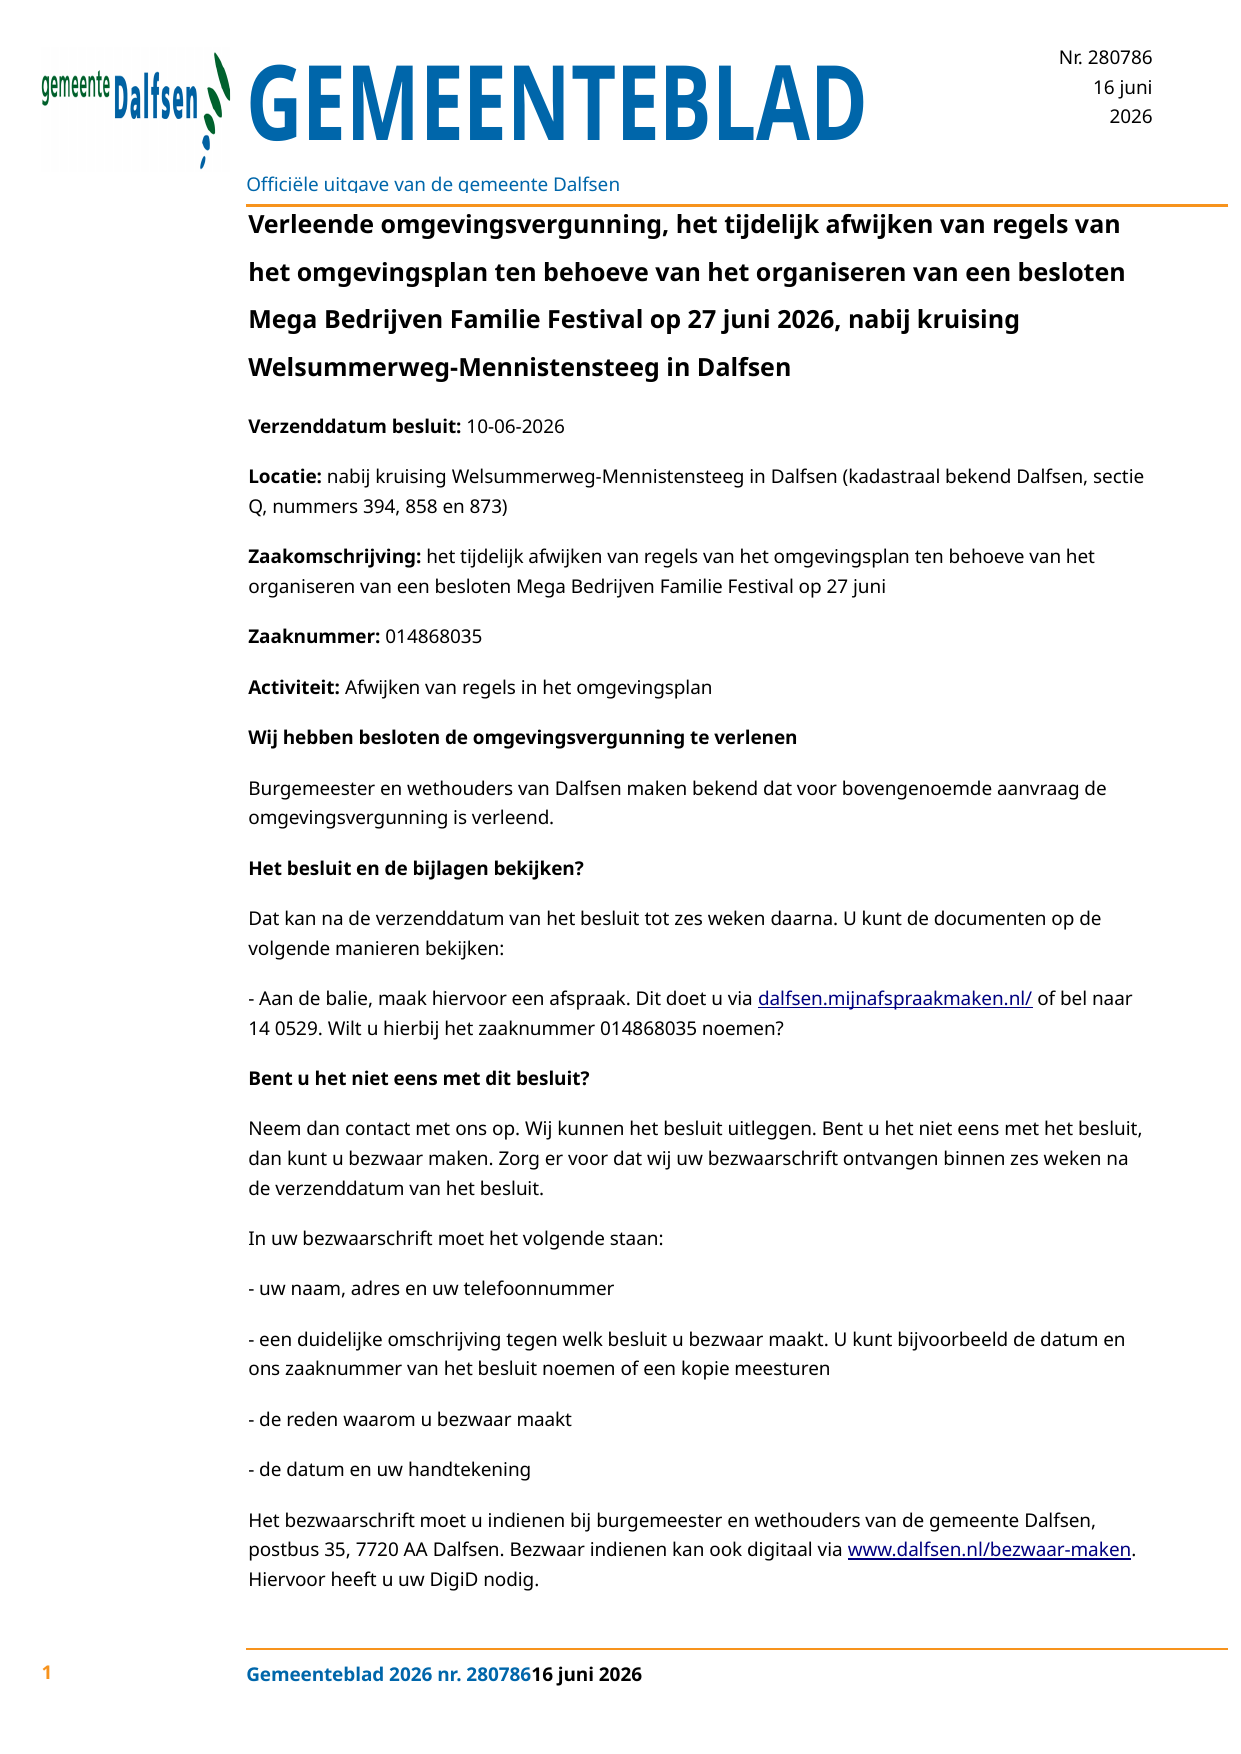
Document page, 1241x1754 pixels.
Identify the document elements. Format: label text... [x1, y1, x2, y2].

text - de reden waarom u bezwaar maakt [248, 1406, 1152, 1432]
text Bent u het niet eens met dit besluit? [248, 1065, 1152, 1091]
text Verzenddatum besluit: 10-06-2026 [248, 413, 1152, 439]
picture [41, 47, 231, 172]
text Verleende omgevingsvergunning, het tijdelijk afwijken van regels van het omgevingsplan ten behoeve van het organiseren van een besloten Mega Bedrijven Familie Festival op 27 juni 2026, nabij kruising Welsummerweg-Mennistensteeg in Dalfsen [248, 207, 1152, 384]
text Dat kan na de verzenddatum van het besluit tot zes weken daarna. U kunt de documenten op de volgende manieren bekijken: [248, 905, 1152, 961]
text In uw bezwaarschrift moet het volgende staan: [248, 1225, 1152, 1251]
text Het bezwaarschrift moet u indienen bij burgemeester en wethouders van de gemeente Dalfsen, postbus 35, 7720 AA Dalfsen. Bezwaar indienen kan ook digitaal via www.dalfsen.nl/bezwaar-maken. Hiervoor heeft u uw DigiD nodig. [248, 1507, 1152, 1592]
text Neem dan contact met ons op. Wij kunnen het besluit uitleggen. Bent u het niet eens met het besluit, dan kunt u bezwaar maken. Zorg er voor dat wij uw bezwaarschrift ontvangen binnen zes weken na de verzenddatum van het besluit. [248, 1116, 1152, 1201]
text - de datum en uw handtekening [248, 1456, 1152, 1482]
text Zaaknummer: 014868035 [248, 623, 1152, 649]
text - een duidelijke omschrijving tegen welk besluit u bezwaar maakt. U kunt bijvoorbeeld de datum en ons zaaknummer van het besluit noemen of een kopie meesturen [248, 1326, 1152, 1381]
text - Aan de balie, maak hiervoor een afspraak. Dit doet u via dalfsen.mijnafspraakmaken.nl/ of bel naar 14 0529. Wilt u hierbij het zaaknummer 014868035 noemen? [248, 985, 1152, 1041]
text Zaakomschrijving: het tijdelijk afwijken van regels van het omgevingsplan ten behoeve van het organiseren van een besloten Mega Bedrijven Familie Festival op 27 juni [248, 543, 1152, 599]
text - uw naam, adres en uw telefoonnummer [248, 1276, 1152, 1301]
text Activiteit: Afwijken van regels in het omgevingsplan [248, 674, 1152, 700]
text Wij hebben besloten de omgevingsvergunning te verlenen [248, 724, 1152, 750]
text Het besluit en de bijlagen bekijken? [248, 855, 1152, 881]
text Burgemeester en wethouders van Dalfsen maken bekend dat voor bovengenoemde aanvraag de omgevingsvergunning is verleend. [248, 775, 1152, 830]
text Locatie: nabij kruising Welsummerweg-Mennistensteeg in Dalfsen (kadastraal bekend Dalfsen, sectie Q, nummers 394, 858 en 873) [248, 463, 1152, 519]
